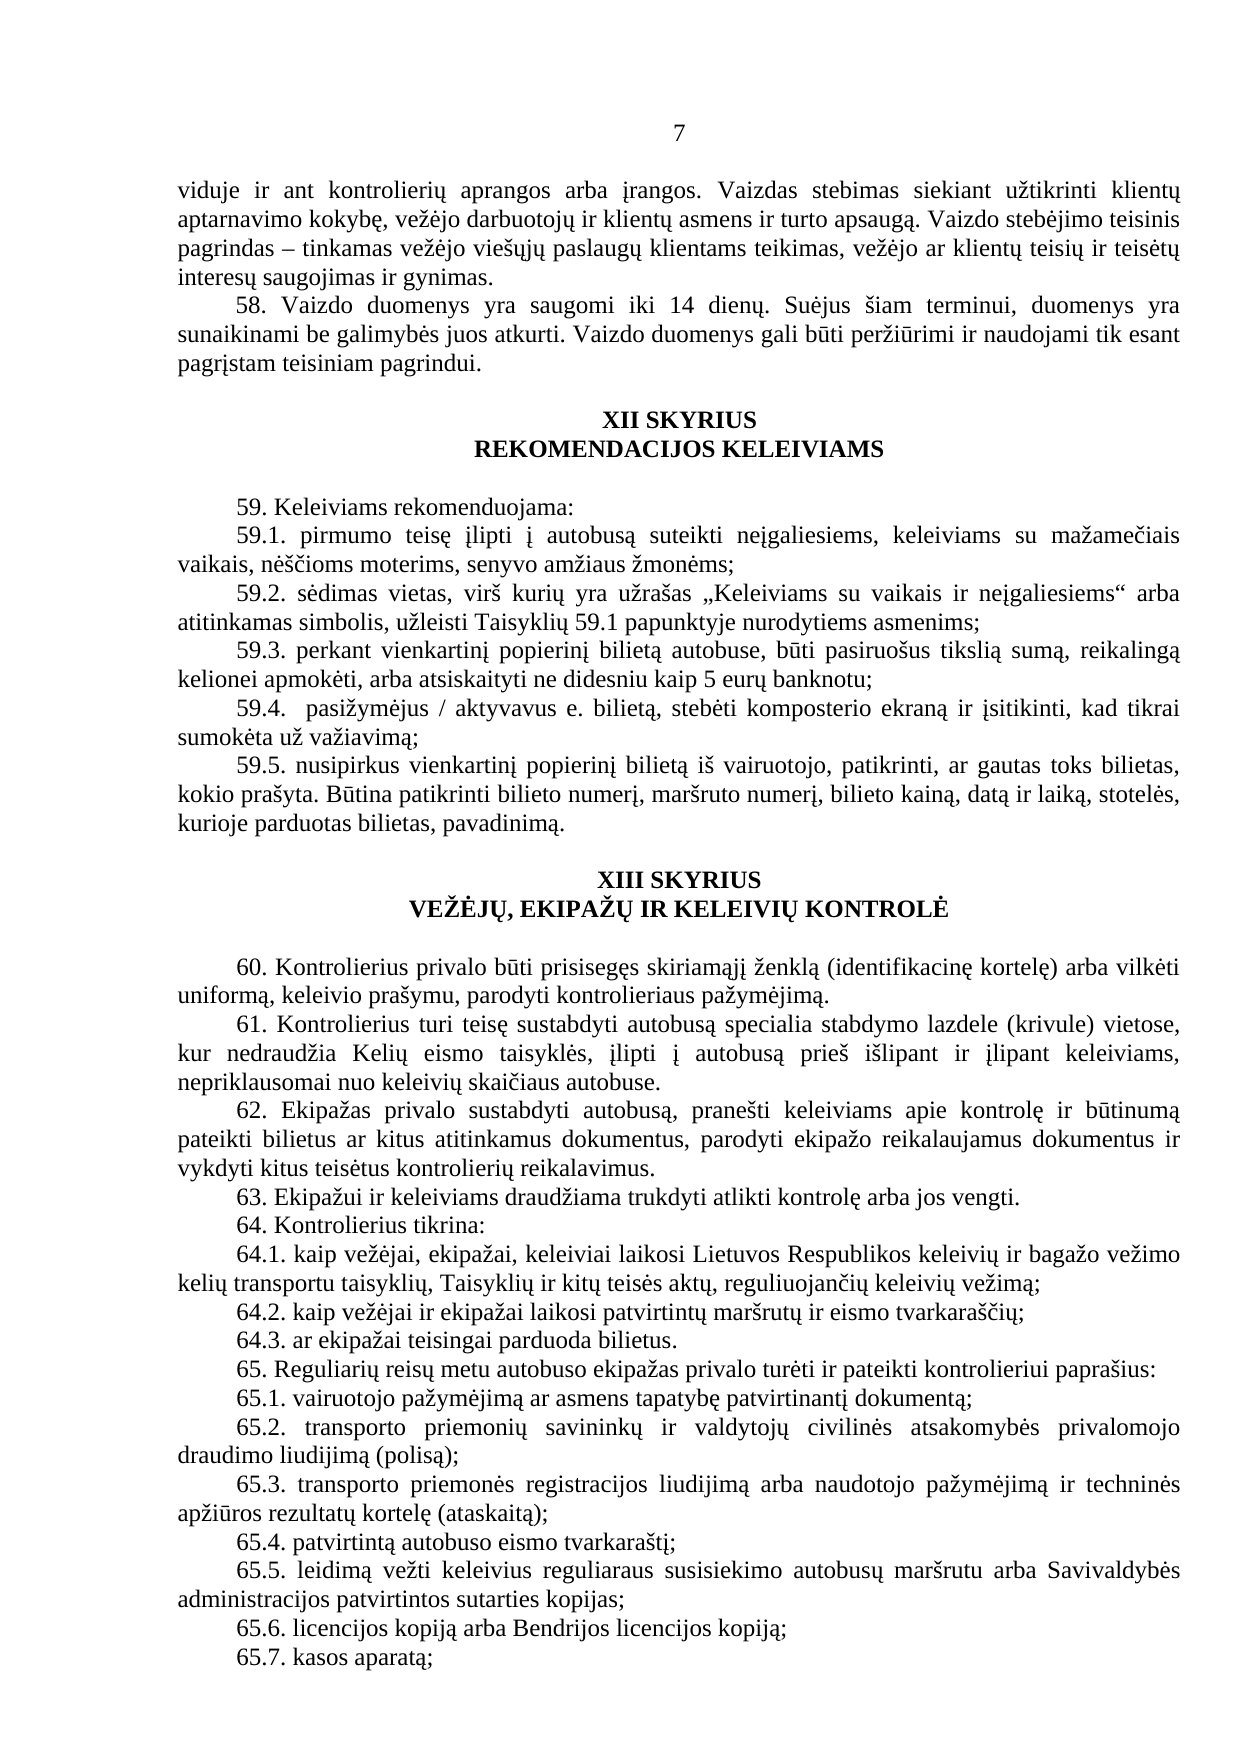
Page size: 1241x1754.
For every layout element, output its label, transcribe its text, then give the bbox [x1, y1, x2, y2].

text 61. Kontrolierius turi teisę sustabdyti autobusą specialia stabdymo lazdele (krivule) vietose, kur nedraudžia Kelių eismo taisyklės, įlipti į autobusą prieš išlipant ir įlipant keleiviams, nepriklausomai nuo keleivių skaičiaus autobuse. [177, 1009, 1181, 1096]
text 63. Ekipažui ir keleiviams draudžiama trukdyti atlikti kontrolę arba jos vengti. [177, 1182, 1181, 1211]
text 60. Kontrolierius privalo būti prisisegęs skiriamąjį ženklą (identifikacinę kortelę) arba vilkėti uniformą, keleivio prašymu, parodyti kontrolieriaus pažymėjimą. [177, 952, 1181, 1009]
text 65. Reguliarių reisų metu autobuso ekipažas privalo turėti ir pateikti kontrolieriui paprašius: [177, 1354, 1181, 1383]
text 65.1. vairuotojo pažymėjimą ar asmens tapatybę patvirtinantį dokumentą; [177, 1383, 1181, 1412]
text 65.4. patvirtintą autobuso eismo tvarkaraštį; [177, 1527, 1181, 1556]
text 59.2. sėdimas vietas, virš kurių yra užrašas „Keleiviams su vaikais ir neįgaliesiems“ arba atitinkamas simbolis, užleisti Taisyklių 59.1 papunktyje nurodytiems asmenims; [177, 578, 1181, 636]
text 58. Vaizdo duomenys yra saugomi iki 14 dienų. Suėjus šiam terminui, duomenys yra sunaikinami be galimybės juos atkurti. Vaizdo duomenys gali būti peržiūrimi ir naudojami tik esant pagrįstam teisiniam pagrindui. [177, 291, 1181, 377]
text 64.1. kaip vežėjai, ekipažai, keleiviai laikosi Lietuvos Respublikos keleivių ir bagažo vežimo kelių transportu taisyklių, Taisyklių ir kitų teisės aktų, reguliuojančių keleivių vežimą; [177, 1239, 1181, 1297]
text 59.5. nusipirkus vienkartinį popierinį bilietą iš vairuotojo, patikrinti, ar gautas toks bilietas, kokio prašyta. Būtina patikrinti bilieto numerį, maršruto numerį, bilieto kainą, datą ir laiką, stotelės, kurioje parduotas bilietas, pavadinimą. [177, 751, 1181, 837]
text 62. Ekipažas privalo sustabdyti autobusą, pranešti keleiviams apie kontrolę ir būtinumą pateikti bilietus ar kitus atitinkamus dokumentus, parodyti ekipažo reikalaujamus dokumentus ir vykdyti kitus teisėtus kontrolierių reikalavimus. [177, 1096, 1181, 1182]
text 64. Kontrolierius tikrina: [177, 1211, 1181, 1239]
text 59.3. perkant vienkartinį popierinį bilietą autobuse, būti pasiruošus tikslią sumą, reikalingą kelionei apmokėti, arba atsiskaityti ne didesniu kaip 5 eurų banknotu; [177, 636, 1181, 693]
text 65.6. licencijos kopiją arba Bendrijos licencijos kopiją; [177, 1613, 1181, 1642]
text XIII SKYRIUS [177, 866, 1181, 894]
text 65.7. kasos aparatą; [177, 1642, 1181, 1671]
text 59. Keleiviams rekomenduojama: [177, 492, 1181, 521]
text XII SKYRIUS [177, 406, 1181, 434]
text 65.3. transporto priemonės registracijos liudijimą arba naudotojo pažymėjimą ir techninės apžiūros rezultatų kortelę (ataskaitą); [177, 1469, 1181, 1527]
text 64.3. ar ekipažai teisingai parduoda bilietus. [177, 1326, 1181, 1354]
text 64.2. kaip vežėjai ir ekipažai laikosi patvirtintų maršrutų ir eismo tvarkaraščių; [177, 1297, 1181, 1326]
text viduje ir ant kontrolierių aprangos arba įrangos. Vaizdas stebimas siekiant užtikrinti klientų aptarnavimo kokybę, vežėjo darbuotojų ir klientų asmens ir turto apsaugą. Vaizdo stebėjimo teisinis pagrindas – tinkamas vežėjo viešųjų paslaugų klientams teikimas, vežėjo ar klientų teisių ir teisėtų interesų saugojimas ir gynimas. [177, 176, 1181, 291]
text REKOMENDACIJOS KELEIVIAMS [177, 434, 1181, 463]
text 65.2. transporto priemonių savininkų ir valdytojų civilinės atsakomybės privalomojo draudimo liudijimą (polisą); [177, 1412, 1181, 1469]
text 59.4. pasižymėjus / aktyvavus e. bilietą, stebėti komposterio ekraną ir įsitikinti, kad tikrai sumokėta už važiavimą; [177, 693, 1181, 751]
text 65.5. leidimą vežti keleivius reguliaraus susisiekimo autobusų maršrutu arba Savivaldybės administracijos patvirtintos sutarties kopijas; [177, 1556, 1181, 1613]
text 59.1. pirmumo teisę įlipti į autobusą suteikti neįgaliesiems, keleiviams su mažamečiais vaikais, nėščioms moterims, senyvo amžiaus žmonėms; [177, 521, 1181, 578]
text VEŽĖJŲ, EKIPAŽŲ IR KELEIVIŲ KONTROLĖ [177, 894, 1181, 923]
